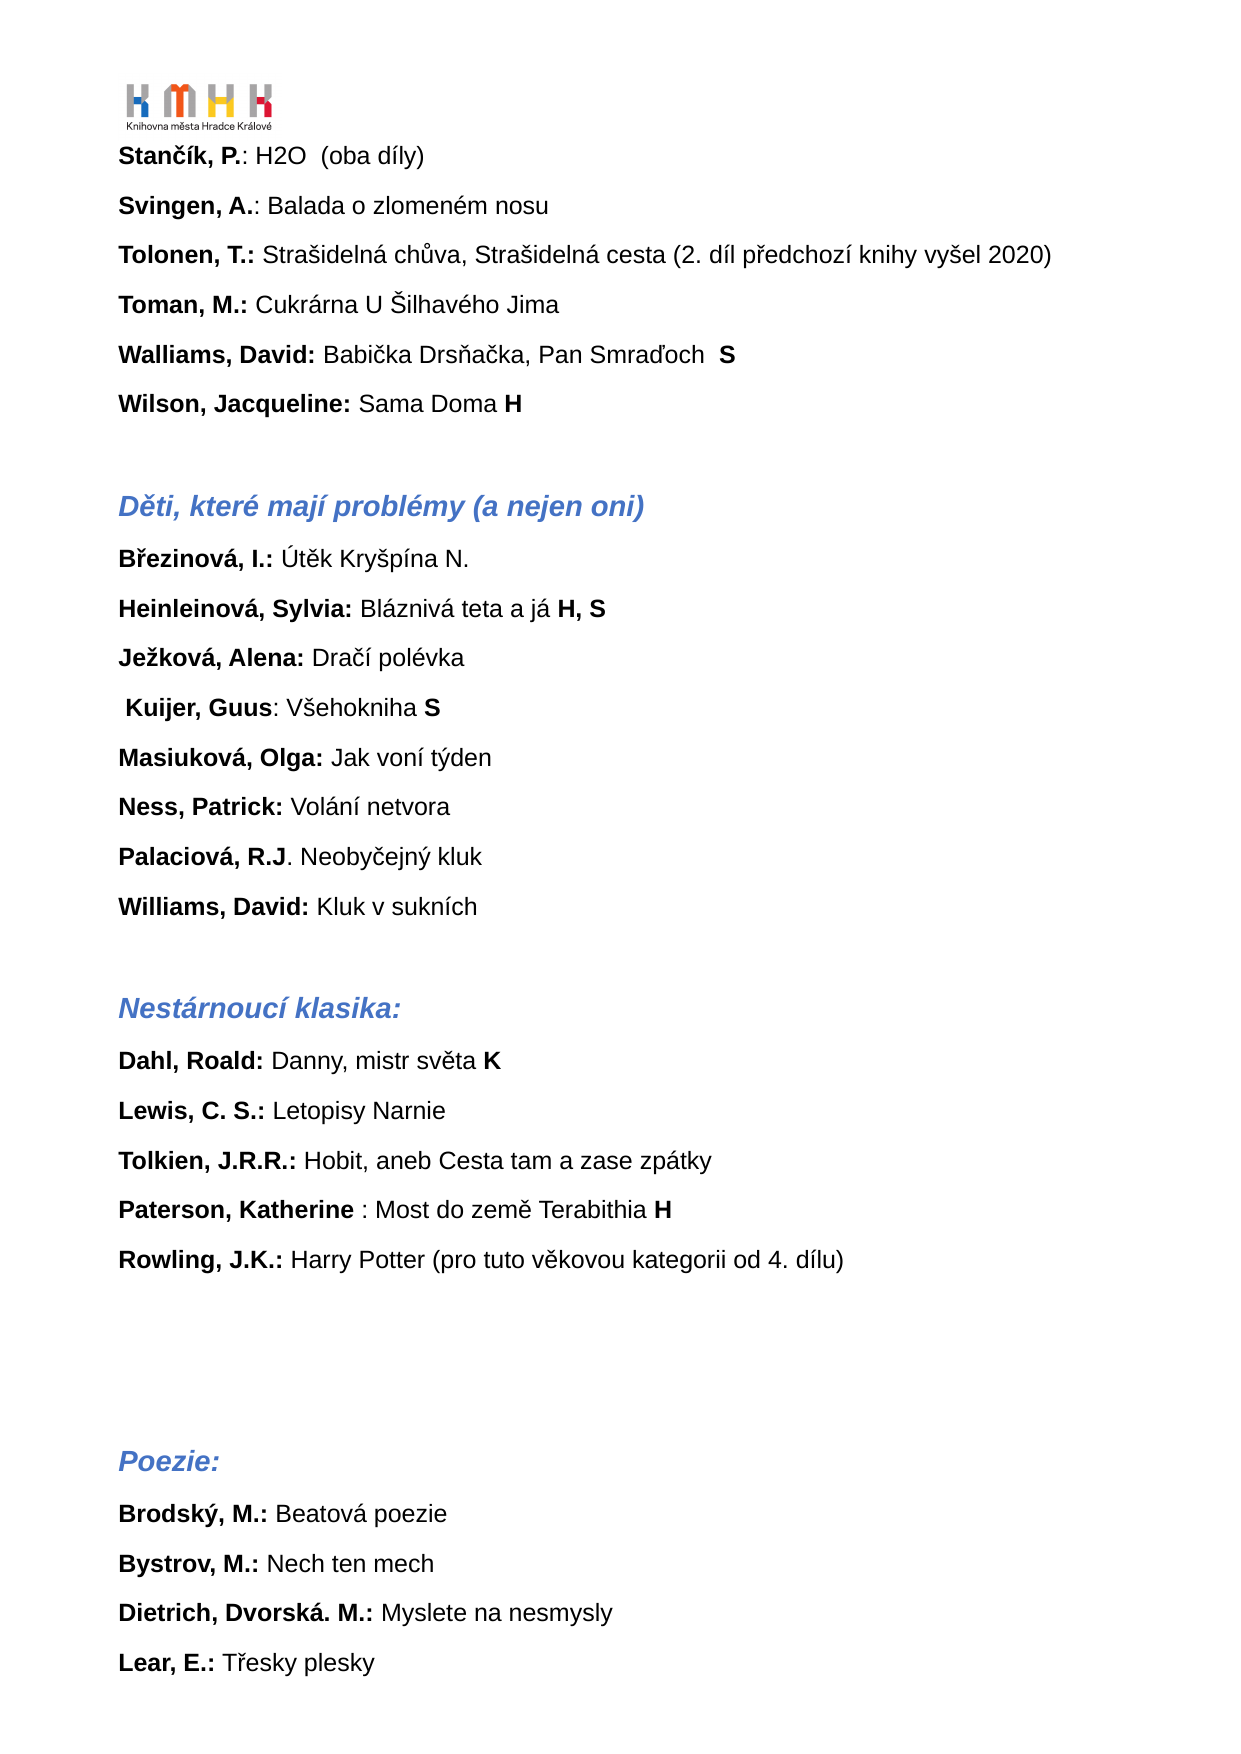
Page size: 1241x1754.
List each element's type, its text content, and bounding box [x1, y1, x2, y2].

text Svingen, A.: Balada o zlomeném nosu [118, 191, 1122, 219]
text Palaciová, R.J. Neobyčejný kluk [118, 842, 1122, 871]
text Masiuková, Olga: Jak voní týden [118, 743, 1122, 771]
text Williams, David: Kluk v sukních [118, 892, 1122, 921]
text Stančík, P.: H2O (oba díly) [118, 141, 1122, 170]
text Nestárnoucí klasika: [118, 991, 1122, 1025]
text Ježková, Alena: Dračí polévka [118, 643, 1122, 672]
text Rowling, J.K.: Harry Potter (pro tuto věkovou kategorii od 4. dílu) [118, 1245, 1122, 1274]
text Toman, M.: Cukrárna U Šilhavého Jima [118, 290, 1122, 319]
text Heinleinová, Sylvia: Bláznivá teta a já H, S [118, 594, 1122, 622]
text Bystrov, M.: Nech ten mech [118, 1549, 1122, 1577]
text Tolkien, J.R.R.: Hobit, aneb Cesta tam a zase zpátky [118, 1146, 1122, 1174]
text Poezie: [118, 1444, 1122, 1477]
text Březinová, I.: Útěk Kryšpína N. [118, 544, 1122, 573]
text Tolonen, T.: Strašidelná chůva, Strašidelná cesta (2. díl předchozí knihy vyšel 2020) [118, 240, 1122, 269]
text Lewis, C. S.: Letopisy Narnie [118, 1096, 1122, 1125]
text Paterson, Katherine : Most do země Terabithia H [118, 1195, 1122, 1224]
text Brodský, M.: Beatová poezie [118, 1499, 1122, 1528]
text Walliams, David: Babička Drsňačka, Pan Smraďoch S [118, 340, 1122, 368]
text Lear, E.: Třesky plesky [118, 1648, 1122, 1677]
text Dahl, Roald: Danny, mistr světa K [118, 1046, 1122, 1075]
text Kuijer, Guus: Všehokniha S [118, 693, 1122, 722]
text Wilson, Jacqueline: Sama Doma H [118, 389, 1122, 418]
text Dietrich, Dvorská. M.: Myslete na nesmysly [118, 1598, 1122, 1627]
text Ness, Patrick: Volání netvora [118, 792, 1122, 821]
text Děti, které mají problémy (a nejen oni) [118, 489, 1122, 522]
